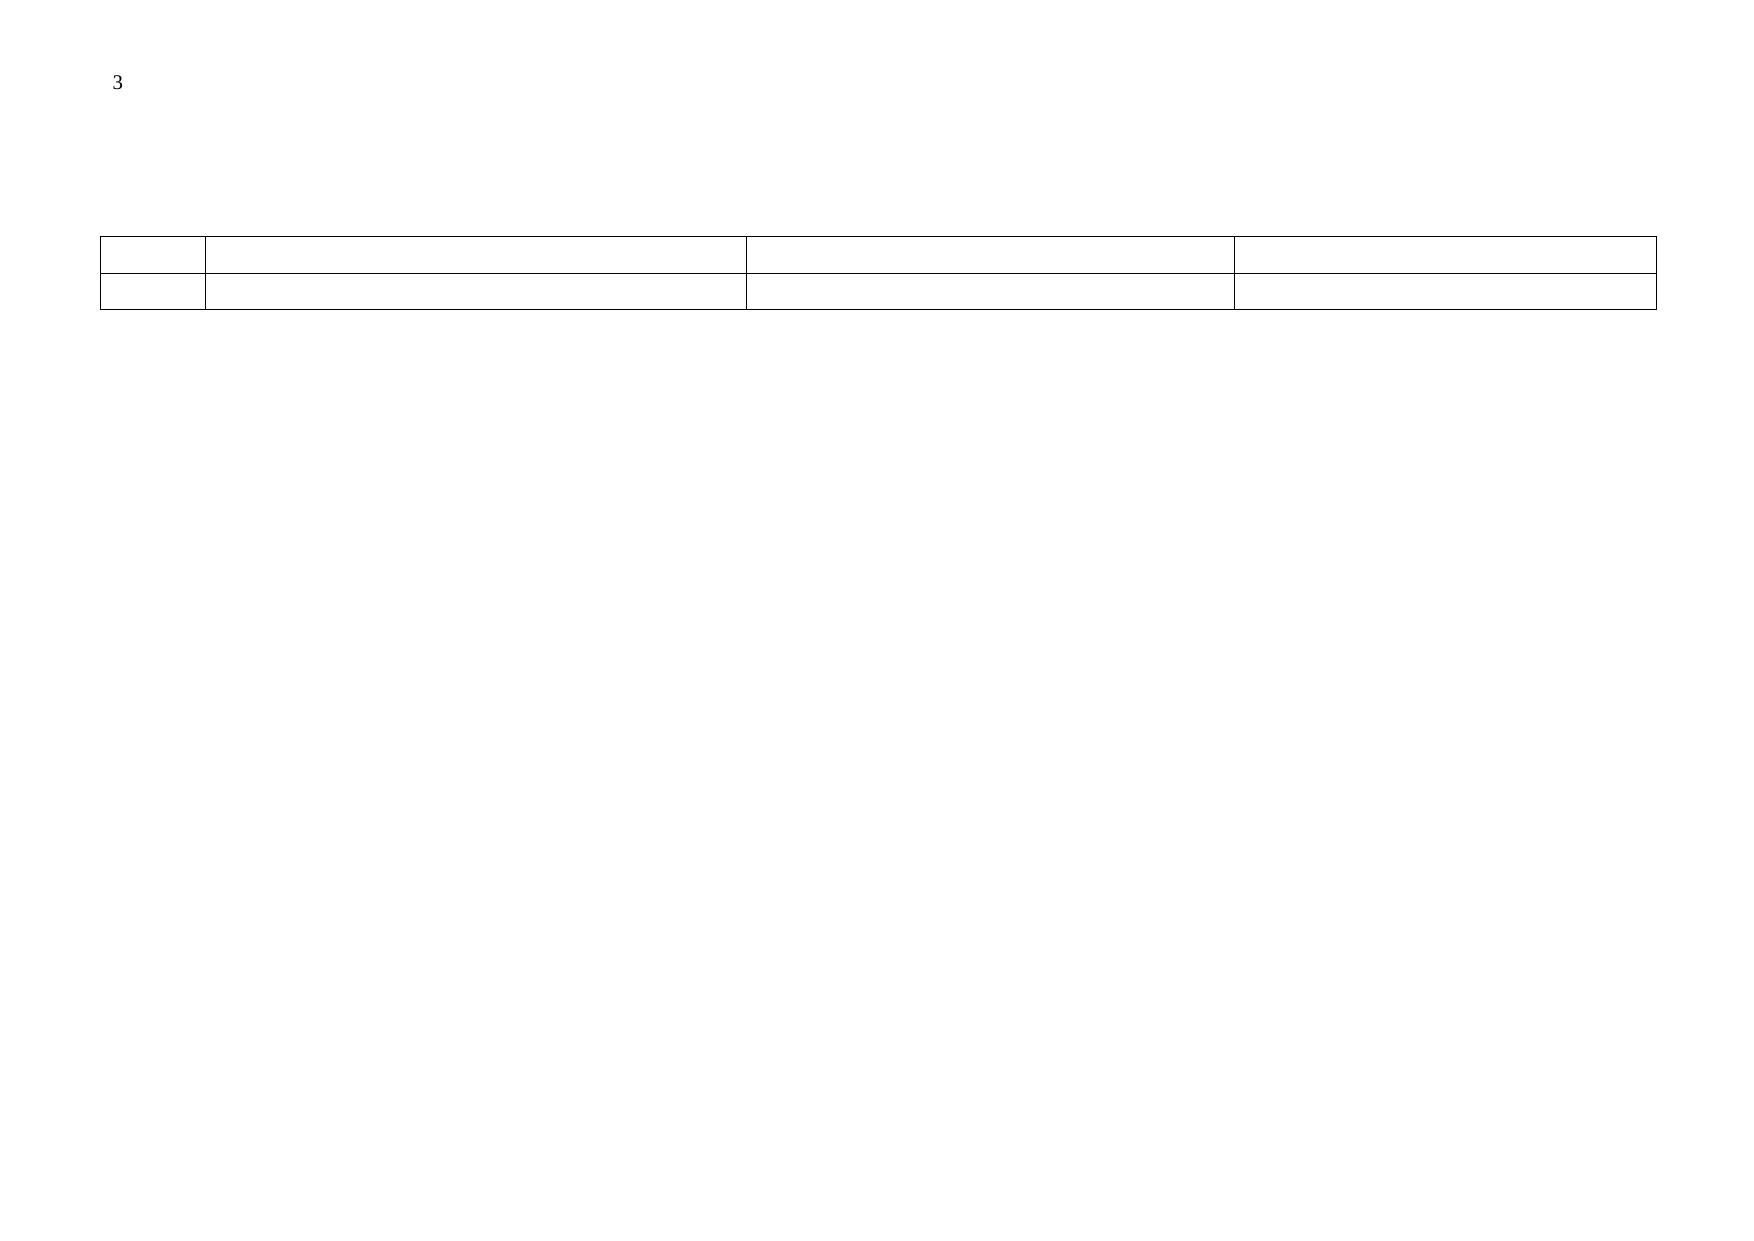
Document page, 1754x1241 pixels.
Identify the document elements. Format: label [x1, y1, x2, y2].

table_cell [101, 237, 205, 273]
table_cell [1235, 274, 1656, 309]
table_cell [1235, 237, 1656, 273]
table_cell [101, 274, 205, 309]
table_cell [206, 274, 746, 309]
table_cell [747, 274, 1234, 309]
table_cell [747, 237, 1234, 273]
table_cell [206, 237, 746, 273]
